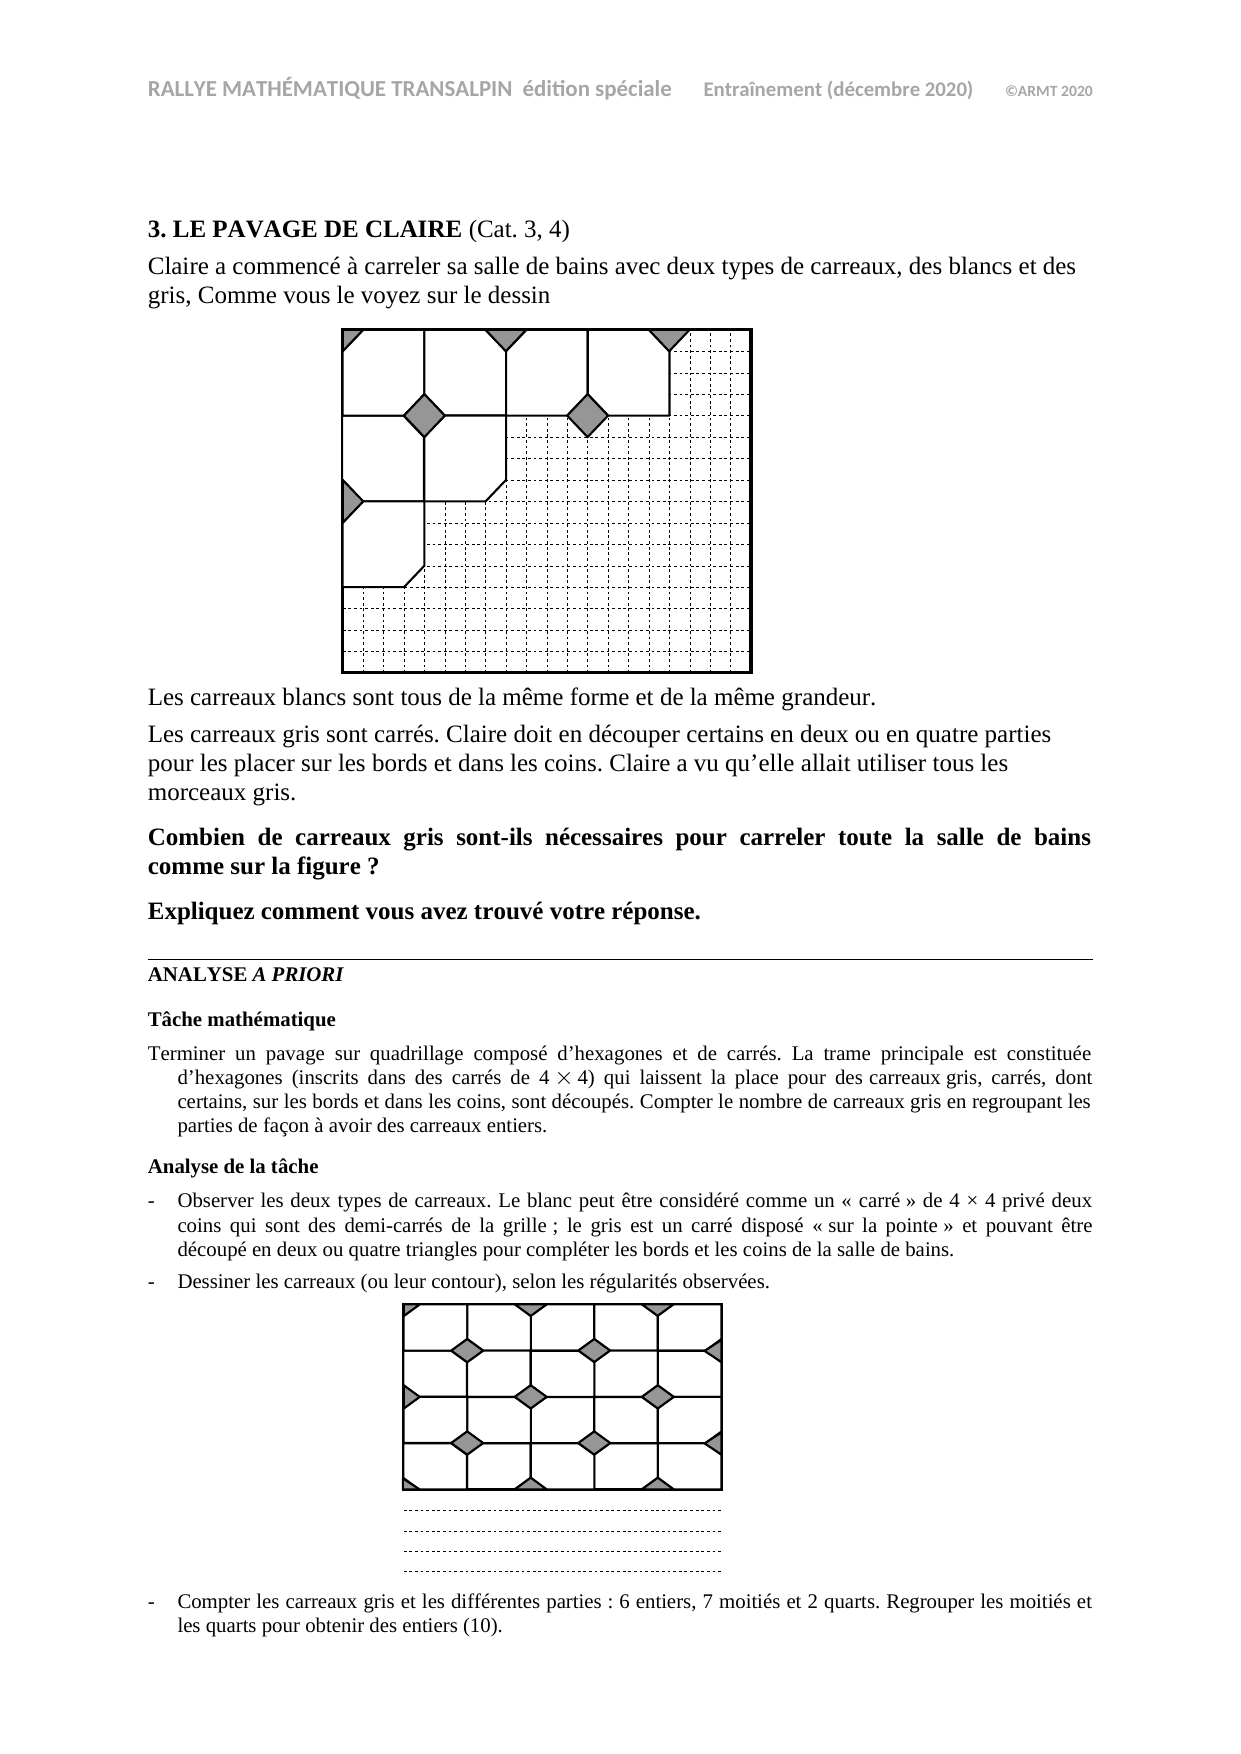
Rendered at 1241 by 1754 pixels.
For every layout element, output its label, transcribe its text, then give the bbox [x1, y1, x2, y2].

text - Dessiner les carreaux (ou leur contour), selon les régularités observées. [148, 1269, 1093, 1293]
subtitle 3. Le pavage de Claire (Cat. 3, 4) [148, 214, 1093, 243]
text Les carreaux gris sont carrés. Claire doit en découper certains en deux ou en quatre parties pour les placer sur les bords et dans les coins. Claire a vu qu’elle allait utiliser tous les morceaux gris. [148, 719, 1093, 806]
text - Compter les carreaux gris et les différentes parties : 6 entiers, 7 moitiés et 2 quarts. Regrouper les moitiés et les quarts pour obtenir des entiers (10). [148, 1589, 1093, 1637]
text Combien de carreaux gris sont-ils nécessaires pour carreler toute la salle de bains comme sur la figure ? [148, 822, 1093, 880]
subtitle Analyse a priori [148, 960, 1093, 986]
text Claire a commencé à carreler sa salle de bains avec deux types de carreaux, des blancs et des gris, Comme vous le voyez sur le dessin [148, 251, 1093, 308]
text Les carreaux blancs sont tous de la même forme et de la même grandeur. [148, 682, 1093, 711]
text - Observer les deux types de carreaux. Le blanc peut être considéré comme un « carré » de 4 × 4 privé deux coins qui sont des demi-carrés de la grille ; le gris est un carré disposé « sur la pointe » et pouvant être découpé en deux ou quatre triangles pour compléter les bords et les coins de la salle de bains. [148, 1188, 1093, 1261]
subtitle Analyse de la tâche [148, 1154, 1093, 1178]
subtitle Tâche mathématique [148, 1007, 1093, 1031]
text Terminer un pavage sur quadrillage composé d’hexagones et de carrés. La trame principale est constituée d’hexagones (inscrits dans des carrés de 4  4) qui laissent la place pour des carreaux gris, carrés, dont certains, sur les bords et dans les coins, sont découpés. Compter le nombre de carreaux gris en regroupant les parties de façon à avoir des carreaux entiers. [148, 1041, 1093, 1137]
text Expliquez comment vous avez trouvé votre réponse. [148, 896, 1093, 925]
